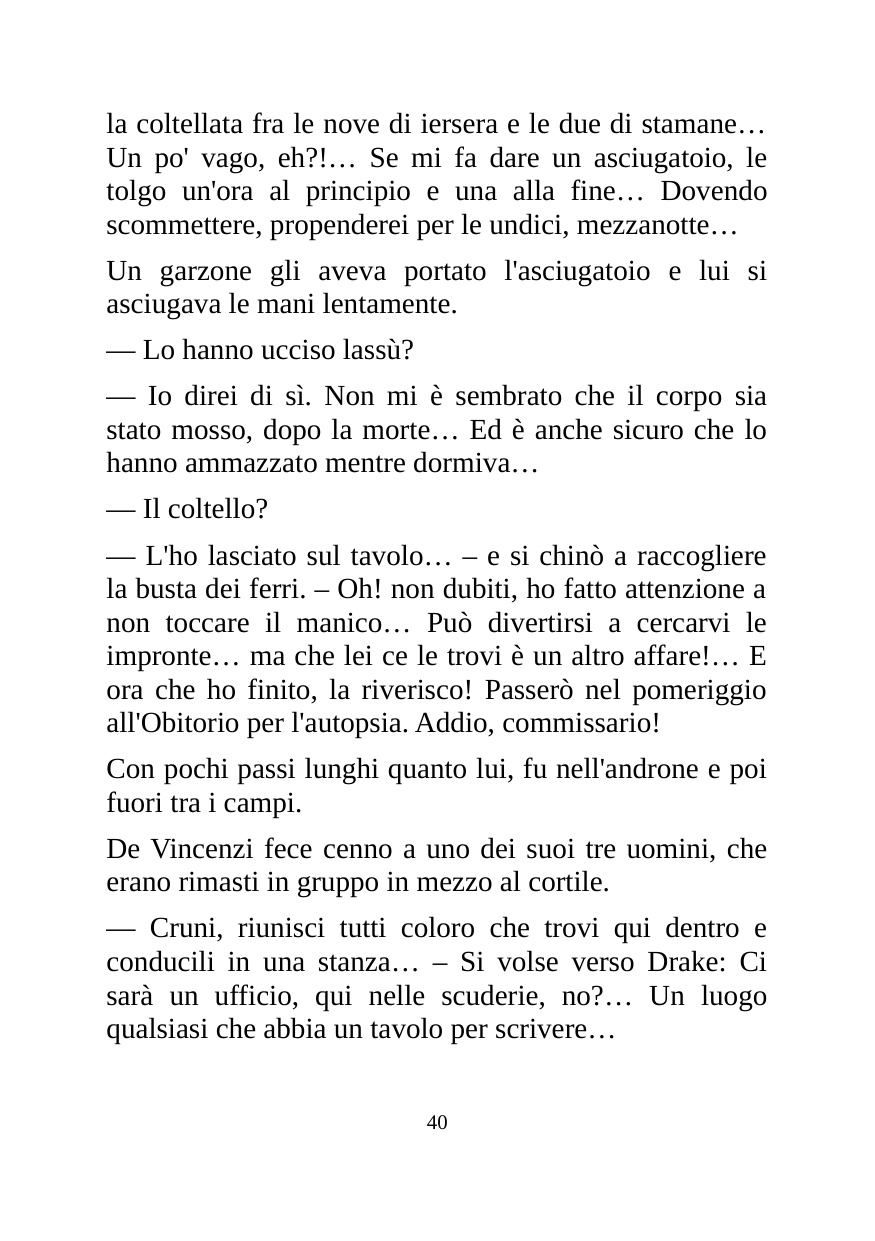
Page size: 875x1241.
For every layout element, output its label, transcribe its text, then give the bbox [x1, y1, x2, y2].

text la coltellata fra le nove di iersera e le due di stamane… Un po' vago, eh?!… Se mi fa dare un asciugatoio, le tolgo un'ora al principio e una alla fine… Dovendo scommettere, propenderei per le undici, mezzanotte… [106, 106, 768, 240]
text — L'ho lasciato sul tavolo… – e si chinò a raccogliere la busta dei ferri. – Oh! non dubiti, ho fatto attenzione a non toccare il manico… Può divertirsi a cercarvi le impronte… ma che lei ce le trovi è un altro affare!… E ora che ho finito, la riverisco! Passerò nel pomeriggio all'Obitorio per l'autopsia. Addio, commissario! [106, 538, 768, 739]
text Un garzone gli aveva portato l'asciugatoio e lui si asciugava le mani lentamente. [106, 253, 768, 320]
text — Cruni, riunisci tutti coloro che trovi qui dentro e conducili in una stanza… – Si volse verso Drake: Ci sarà un ufficio, qui nelle scuderie, no?… Un luogo qualsiasi che abbia un tavolo per scrivere… [106, 911, 768, 1045]
text — Io direi di sì. Non mi è sembrato che il corpo sia stato mosso, dopo la morte… Ed è anche sicuro che lo hanno ammazzato mentre dormiva… [106, 378, 768, 479]
text — Il coltello? [106, 492, 768, 525]
text — Lo hanno ucciso lassù? [106, 332, 768, 366]
text Con pochi passi lunghi quanto lui, fu nell'androne e poi fuori tra i campi. [106, 751, 768, 818]
text De Vincenzi fece cenno a uno dei suoi tre uomini, che erano rimasti in gruppo in mezzo al cortile. [106, 831, 768, 898]
